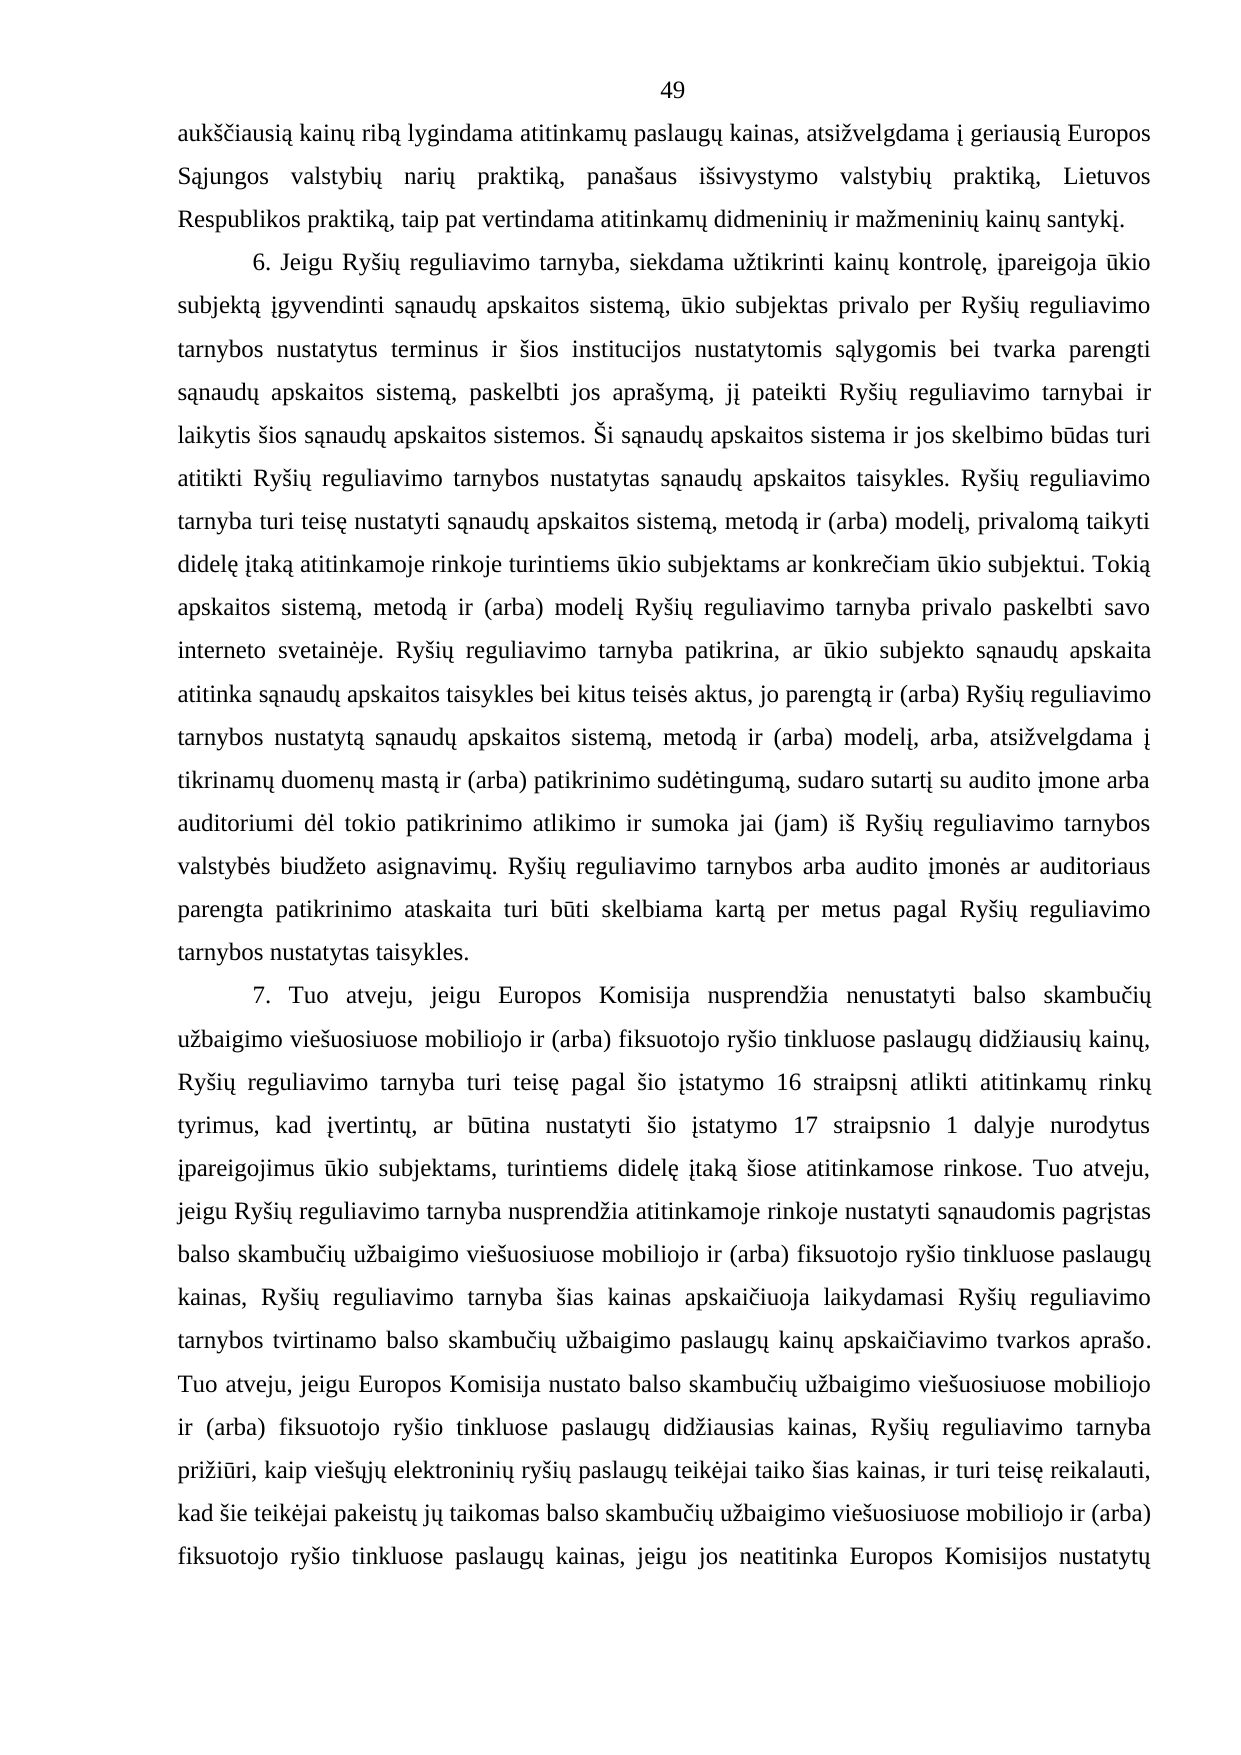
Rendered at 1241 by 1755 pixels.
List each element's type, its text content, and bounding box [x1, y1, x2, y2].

text 6. Jeigu Ryšių reguliavimo tarnyba, siekdama užtikrinti kainų kontrolę, įpareigoja ūkio subjektą įgyvendinti sąnaudų apskaitos sistemą, ūkio subjektas privalo per Ryšių reguliavimo tarnybos nustatytus terminus ir šios institucijos nustatytomis sąlygomis bei tvarka parengti sąnaudų apskaitos sistemą, paskelbti jos aprašymą, jį pateikti Ryšių reguliavimo tarnybai ir laikytis šios sąnaudų apskaitos sistemos. Ši sąnaudų apskaitos sistema ir jos skelbimo būdas turi atitikti Ryšių reguliavimo tarnybos nustatytas sąnaudų apskaitos taisykles. Ryšių reguliavimo tarnyba turi teisę nustatyti sąnaudų apskaitos sistemą, metodą ir (arba) modelį, privalomą taikyti didelę įtaką atitinkamoje rinkoje turintiems ūkio subjektams ar konkrečiam ūkio subjektui. Tokią apskaitos sistemą, metodą ir (arba) modelį Ryšių reguliavimo tarnyba privalo paskelbti savo interneto svetainėje. Ryšių reguliavimo tarnyba patikrina, ar ūkio subjekto sąnaudų apskaita atitinka sąnaudų apskaitos taisykles bei kitus teisės aktus, jo parengtą ir (arba) Ryšių reguliavimo tarnybos nustatytą sąnaudų apskaitos sistemą, metodą ir (arba) modelį, arba, atsižvelgdama į tikrinamų duomenų mastą ir (arba) patikrinimo sudėtingumą, sudaro sutartį su audito įmone arba auditoriumi dėl tokio patikrinimo atlikimo ir sumoka jai (jam) iš Ryšių reguliavimo tarnybos valstybės biudžeto asignavimų. Ryšių reguliavimo tarnybos arba audito įmonės ar auditoriaus parengta patikrinimo ataskaita turi būti skelbiama kartą per metus pagal Ryšių reguliavimo tarnybos nustatytas taisykles. [177, 247, 1152, 966]
text aukščiausią kainų ribą lygindama atitinkamų paslaugų kainas, atsižvelgdama į geriausią Europos Sąjungos valstybių narių praktiką, panašaus išsivystymo valstybių praktiką, Lietuvos Respublikos praktiką, taip pat vertindama atitinkamų didmeninių ir mažmeninių kainų santykį. [177, 118, 1152, 233]
text 7. Tuo atveju, jeigu Europos Komisija nusprendžia nenustatyti balso skambučių užbaigimo viešuosiuose mobiliojo ir (arba) fiksuotojo ryšio tinkluose paslaugų didžiausių kainų, Ryšių reguliavimo tarnyba turi teisę pagal šio įstatymo 16 straipsnį atlikti atitinkamų rinkų tyrimus, kad įvertintų, ar būtina nustatyti šio įstatymo 17 straipsnio 1 dalyje nurodytus įpareigojimus ūkio subjektams, turintiems didelę įtaką šiose atitinkamose rinkose. Tuo atveju, jeigu Ryšių reguliavimo tarnyba nusprendžia atitinkamoje rinkoje nustatyti sąnaudomis pagrįstas balso skambučių užbaigimo viešuosiuose mobiliojo ir (arba) fiksuotojo ryšio tinkluose paslaugų kainas, Ryšių reguliavimo tarnyba šias kainas apskaičiuoja laikydamasi Ryšių reguliavimo tarnybos tvirtinamo balso skambučių užbaigimo paslaugų kainų apskaičiavimo tvarkos aprašo. Tuo atveju, jeigu Europos Komisija nustato balso skambučių užbaigimo viešuosiuose mobiliojo ir (arba) fiksuotojo ryšio tinkluose paslaugų didžiausias kainas, Ryšių reguliavimo tarnyba prižiūri, kaip viešųjų elektroninių ryšių paslaugų teikėjai taiko šias kainas, ir turi teisę reikalauti, kad šie teikėjai pakeistų jų taikomas balso skambučių užbaigimo viešuosiuose mobiliojo ir (arba) fiksuotojo ryšio tinkluose paslaugų kainas, jeigu jos neatitinka Europos Komisijos nustatytų [177, 981, 1152, 1570]
